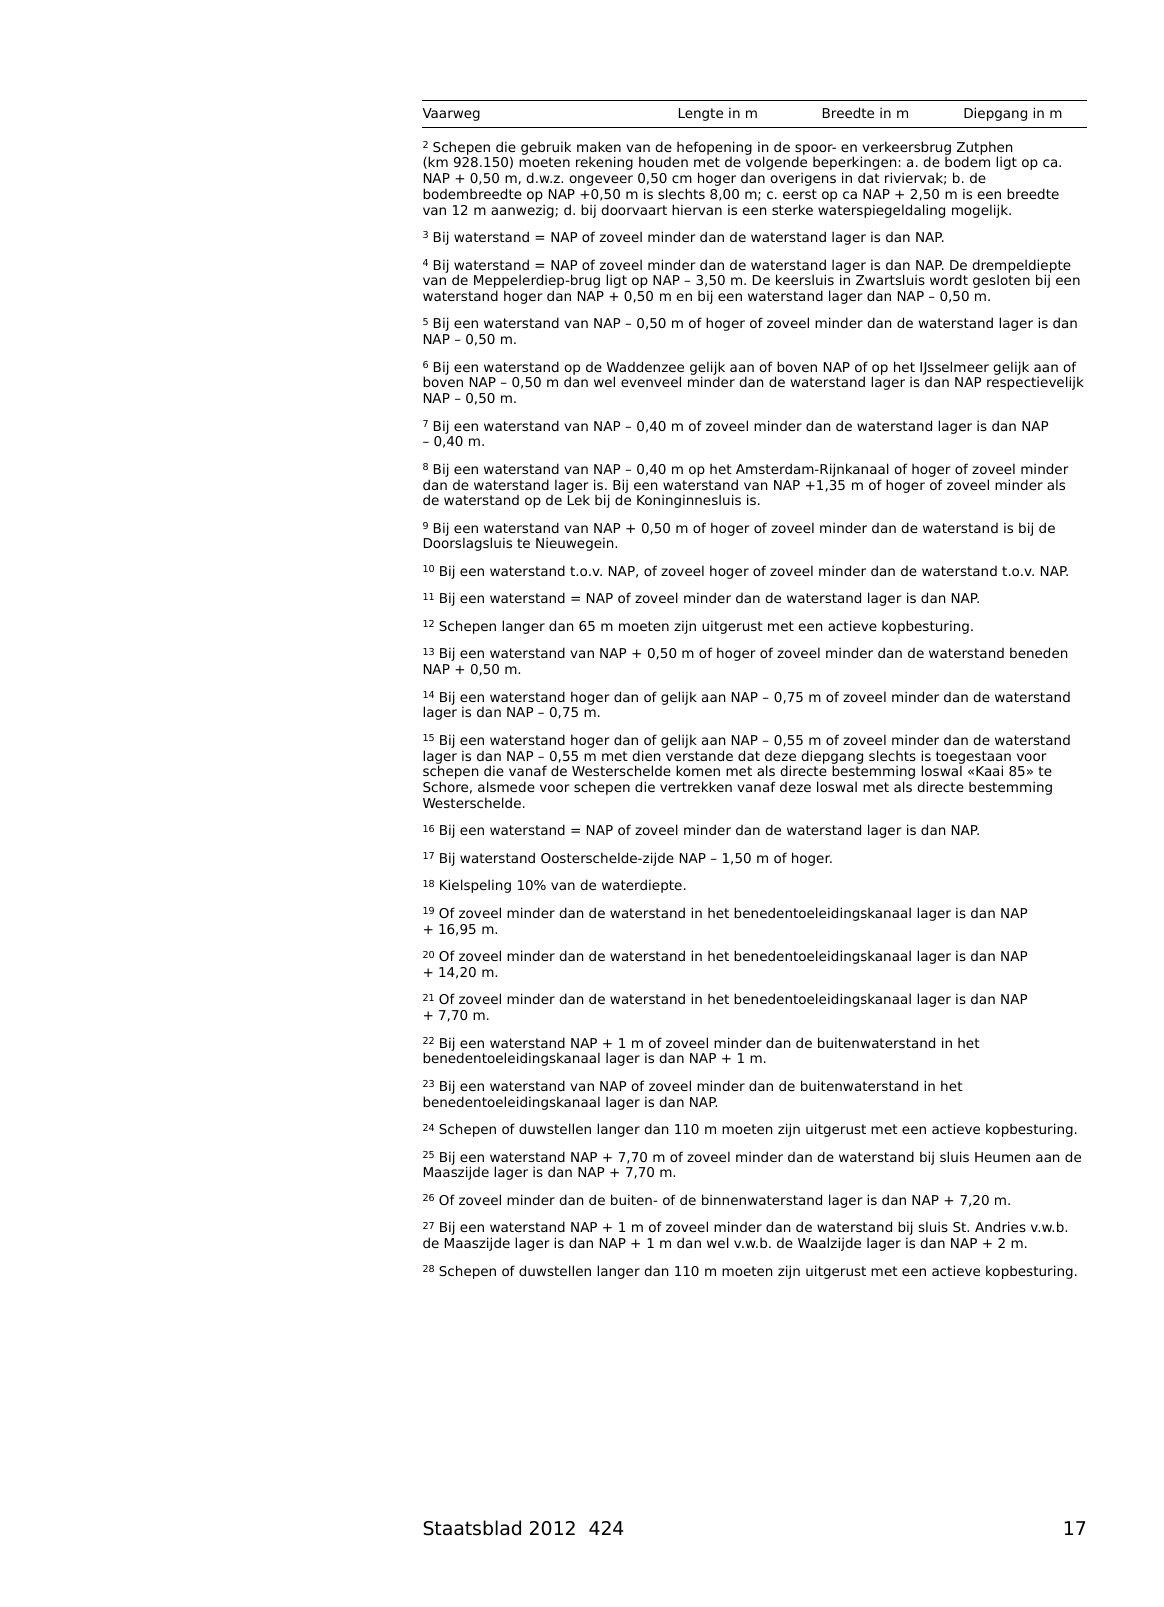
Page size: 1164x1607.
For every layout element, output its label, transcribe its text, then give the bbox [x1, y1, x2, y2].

table_header Diepgang in m [939, 101, 1087, 127]
table_header Breedte in m [791, 101, 939, 127]
table_header Lengte in m [644, 101, 791, 127]
table_cell 2 Schepen die gebruik maken van de hefopening in de spoor- en verkeersbrug Zutphen (km 928.150) moeten rekening houden met de volgende beperkingen: a. de bodem ligt op ca. NAP + 0,50 m, d.w.z. ongeveer 0,50 cm hoger dan overigens in dat riviervak; b. de bodembreedte op NAP +0,50 m is slechts 8,00 m; c. eerst op ca NAP + 2,50 m is een breedte van 12 m aanwezig; d. bij doorvaart hiervan is een sterke waterspiegeldaling mogelijk. 3 Bij waterstand = NAP of zoveel minder dan de waterstand lager is dan NAP. 4 Bij waterstand = NAP of zoveel minder dan de waterstand lager is dan NAP. De drempeldiepte van de Meppelerdiep-brug ligt op NAP – 3,50 m. De keersluis in Zwartsluis wordt gesloten bij een waterstand hoger dan NAP + 0,50 m en bij een waterstand lager dan NAP – 0,50 m. 5 Bij een waterstand van NAP – 0,50 m of hoger of zoveel minder dan de waterstand lager is dan NAP – 0,50 m. 6 Bij een waterstand op de Waddenzee gelijk aan of boven NAP of op het IJsselmeer gelijk aan of boven NAP – 0,50 m dan wel evenveel minder dan de waterstand lager is dan NAP respectievelijk NAP – 0,50 m. 7 Bij een waterstand van NAP – 0,40 m of zoveel minder dan de waterstand lager is dan NAP – 0,40 m. 8 Bij een waterstand van NAP – 0,40 m op het Amsterdam-Rijnkanaal of hoger of zoveel minder dan de waterstand lager is. Bij een waterstand van NAP +1,35 m of hoger of zoveel minder als de waterstand op de Lek bij de Koninginnesluis is. 9 Bij een waterstand van NAP + 0,50 m of hoger of zoveel minder dan de waterstand is bij de Doorslagsluis te Nieuwegein. 10 Bij een waterstand t.o.v. NAP, of zoveel hoger of zoveel minder dan de waterstand t.o.v. NAP. 11 Bij een waterstand = NAP of zoveel minder dan de waterstand lager is dan NAP. 12 Schepen langer dan 65 m moeten zijn uitgerust met een actieve kopbesturing. 13 Bij een waterstand van NAP + 0,50 m of hoger of zoveel minder dan de waterstand beneden NAP + 0,50 m. 14 Bij een waterstand hoger dan of gelijk aan NAP – 0,75 m of zoveel minder dan de waterstand lager is dan NAP – 0,75 m. 15 Bij een waterstand hoger dan of gelijk aan NAP – 0,55 m of zoveel minder dan de waterstand lager is dan NAP – 0,55 m met dien verstande dat deze diepgang slechts is toegestaan voor schepen die vanaf de Westerschelde komen met als directe bestemming loswal «Kaai 85» te Schore, alsmede voor schepen die vertrekken vanaf deze loswal met als directe bestemming Westerschelde. 16 Bij een waterstand = NAP of zoveel minder dan de waterstand lager is dan NAP. 17 Bij waterstand Oosterschelde-zijde NAP – 1,50 m of hoger. 18 Kielspeling 10% van de waterdiepte. 19 Of zoveel minder dan de waterstand in het benedentoeleidingskanaal lager is dan NAP + 16,95 m. 20 Of zoveel minder dan de waterstand in het benedentoeleidingskanaal lager is dan NAP + 14,20 m. 21 Of zoveel minder dan de waterstand in het benedentoeleidingskanaal lager is dan NAP + 7,70 m. 22 Bij een waterstand NAP + 1 m of zoveel minder dan de buitenwaterstand in het benedentoeleidingskanaal lager is dan NAP + 1 m. 23 Bij een waterstand van NAP of zoveel minder dan de buitenwaterstand in het benedentoeleidingskanaal lager is dan NAP. 24 Schepen of duwstellen langer dan 110 m moeten zijn uitgerust met een actieve kopbesturing. 25 Bij een waterstand NAP + 7,70 m of zoveel minder dan de waterstand bij sluis Heumen aan de Maaszijde lager is dan NAP + 7,70 m. 26 Of zoveel minder dan de buiten- of de binnenwaterstand lager is dan NAP + 7,20 m. 27 Bij een waterstand NAP + 1 m of zoveel minder dan de waterstand bij sluis St. Andries v.w.b. de Maaszijde lager is dan NAP + 1 m dan wel v.w.b. de Waalzijde lager is dan NAP + 2 m. 28 Schepen of duwstellen langer dan 110 m moeten zijn uitgerust met een actieve kopbesturing. [422, 128, 1087, 1279]
table_header Vaarweg [422, 101, 644, 127]
